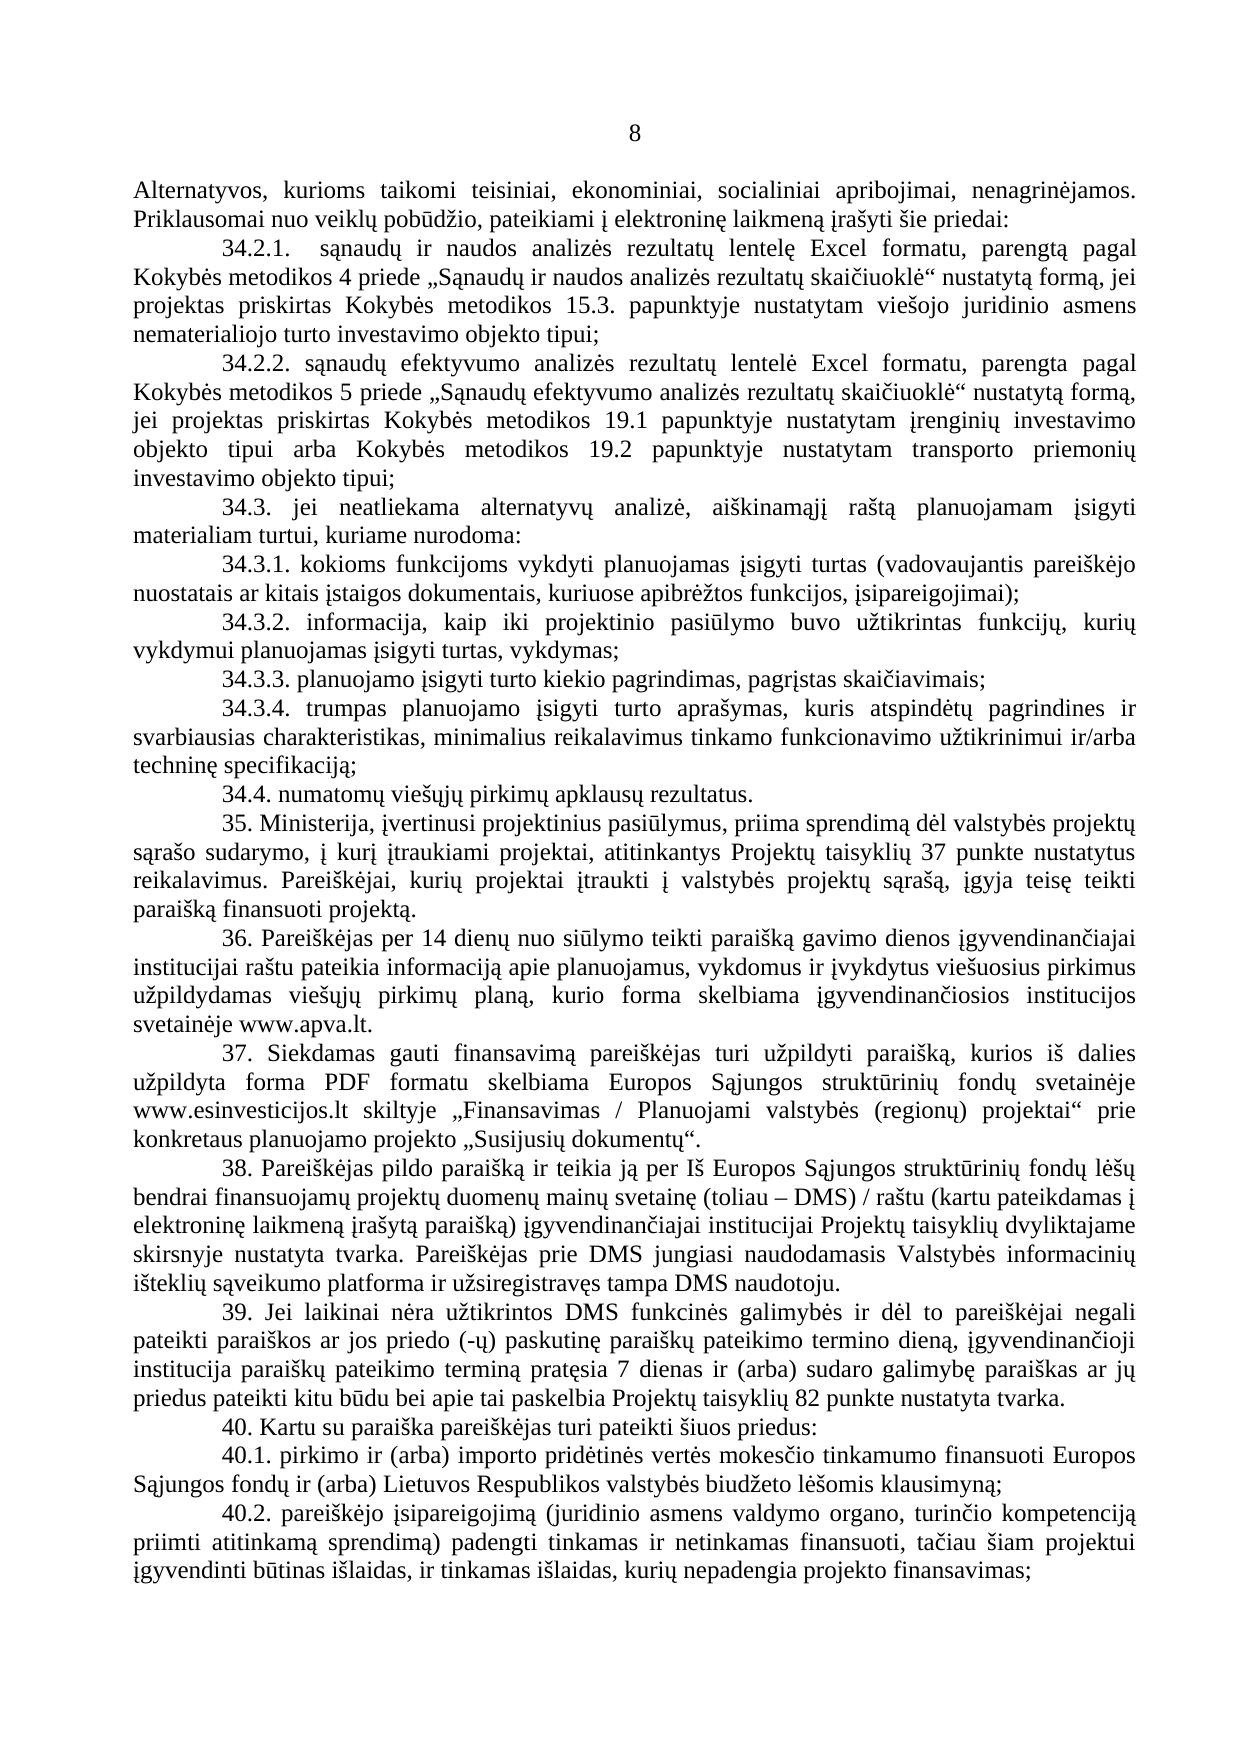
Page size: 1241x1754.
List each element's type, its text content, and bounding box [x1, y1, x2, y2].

text 34.3.1. kokioms funkcijoms vykdyti planuojamas įsigyti turtas (vadovaujantis pareiškėjo nuostatais ar kitais įstaigos dokumentais, kuriuose apibrėžtos funkcijos, įsipareigojimai); [133, 549, 1137, 607]
text 35. Ministerija, įvertinusi projektinius pasiūlymus, priima sprendimą dėl valstybės projektų sąrašo sudarymo, į kurį įtraukiami projektai, atitinkantys Projektų taisyklių 37 punkte nustatytus reikalavimus. Pareiškėjai, kurių projektai įtraukti į valstybės projektų sąrašą, įgyja teisę teikti paraišką finansuoti projektą. [133, 808, 1137, 923]
text 34.3.2. informacija, kaip iki projektinio pasiūlymo buvo užtikrintas funkcijų, kurių vykdymui planuojamas įsigyti turtas, vykdymas; [133, 607, 1137, 664]
text 40.1. pirkimo ir (arba) importo pridėtinės vertės mokesčio tinkamumo finansuoti Europos Sąjungos fondų ir (arba) Lietuvos Respublikos valstybės biudžeto lėšomis klausimyną; [133, 1441, 1137, 1498]
text 40. Kartu su paraiška pareiškėjas turi pateikti šiuos priedus: [133, 1412, 1137, 1441]
text 39. Jei laikinai nėra užtikrintos DMS funkcinės galimybės ir dėl to pareiškėjai negali pateikti paraiškos ar jos priedo (-ų) paskutinę paraiškų pateikimo termino dieną, įgyvendinančioji institucija paraiškų pateikimo terminą pratęsia 7 dienas ir (arba) sudaro galimybę paraiškas ar jų priedus pateikti kitu būdu bei apie tai paskelbia Projektų taisyklių 82 punkte nustatyta tvarka. [133, 1297, 1137, 1412]
text 37. Siekdamas gauti finansavimą pareiškėjas turi užpildyti paraišką, kurios iš dalies užpildyta forma PDF formatu skelbiama Europos Sąjungos struktūrinių fondų svetainėje www.esinvesticijos.lt skiltyje „Finansavimas / Planuojami valstybės (regionų) projektai“ prie konkretaus planuojamo projekto „Susijusių dokumentų“. [133, 1038, 1137, 1153]
text 34.4. numatomų viešųjų pirkimų apklausų rezultatus. [133, 779, 1137, 808]
text 34.3. jei neatliekama alternatyvų analizė, aiškinamąjį raštą planuojamam įsigyti materialiam turtui, kuriame nurodoma: [133, 492, 1137, 549]
text 36. Pareiškėjas per 14 dienų nuo siūlymo teikti paraišką gavimo dienos įgyvendinančiajai institucijai raštu pateikia informaciją apie planuojamus, vykdomus ir įvykdytus viešuosius pirkimus užpildydamas viešųjų pirkimų planą, kurio forma skelbiama įgyvendinančiosios institucijos svetainėje www.apva.lt. [133, 923, 1137, 1038]
text 40.2. pareiškėjo įsipareigojimą (juridinio asmens valdymo organo, turinčio kompetenciją priimti atitinkamą sprendimą) padengti tinkamas ir netinkamas finansuoti, tačiau šiam projektui įgyvendinti būtinas išlaidas, ir tinkamas išlaidas, kurių nepadengia projekto finansavimas; [133, 1498, 1137, 1584]
text 34.2.2. sąnaudų efektyvumo analizės rezultatų lentelė Excel formatu, parengta pagal Kokybės metodikos 5 priede „Sąnaudų efektyvumo analizės rezultatų skaičiuoklė“ nustatytą formą, jei projektas priskirtas Kokybės metodikos 19.1 papunktyje nustatytam įrenginių investavimo objekto tipui arba Kokybės metodikos 19.2 papunktyje nustatytam transporto priemonių investavimo objekto tipui; [133, 348, 1137, 492]
text 34.3.4. trumpas planuojamo įsigyti turto aprašymas, kuris atspindėtų pagrindines ir svarbiausias charakteristikas, minimalius reikalavimus tinkamo funkcionavimo užtikrinimui ir/arba techninę specifikaciją; [133, 693, 1137, 779]
text 38. Pareiškėjas pildo paraišką ir teikia ją per Iš Europos Sąjungos struktūrinių fondų lėšų bendrai finansuojamų projektų duomenų mainų svetainę (toliau – DMS) / raštu (kartu pateikdamas į elektroninę laikmeną įrašytą paraišką) įgyvendinančiajai institucijai Projektų taisyklių dvyliktajame skirsnyje nustatyta tvarka. Pareiškėjas prie DMS jungiasi naudodamasis Valstybės informacinių išteklių sąveikumo platforma ir užsiregistravęs tampa DMS naudotoju. [133, 1153, 1137, 1297]
text Alternatyvos, kurioms taikomi teisiniai, ekonominiai, socialiniai apribojimai, nenagrinėjamos. Priklausomai nuo veiklų pobūdžio, pateikiami į elektroninę laikmeną įrašyti šie priedai: [133, 176, 1137, 233]
text 34.2.1. sąnaudų ir naudos analizės rezultatų lentelę Excel formatu, parengtą pagal Kokybės metodikos 4 priede „Sąnaudų ir naudos analizės rezultatų skaičiuoklė“ nustatytą formą, jei projektas priskirtas Kokybės metodikos 15.3. papunktyje nustatytam viešojo juridinio asmens nematerialiojo turto investavimo objekto tipui; [133, 233, 1137, 348]
text 34.3.3. planuojamo įsigyti turto kiekio pagrindimas, pagrįstas skaičiavimais; [133, 664, 1137, 693]
